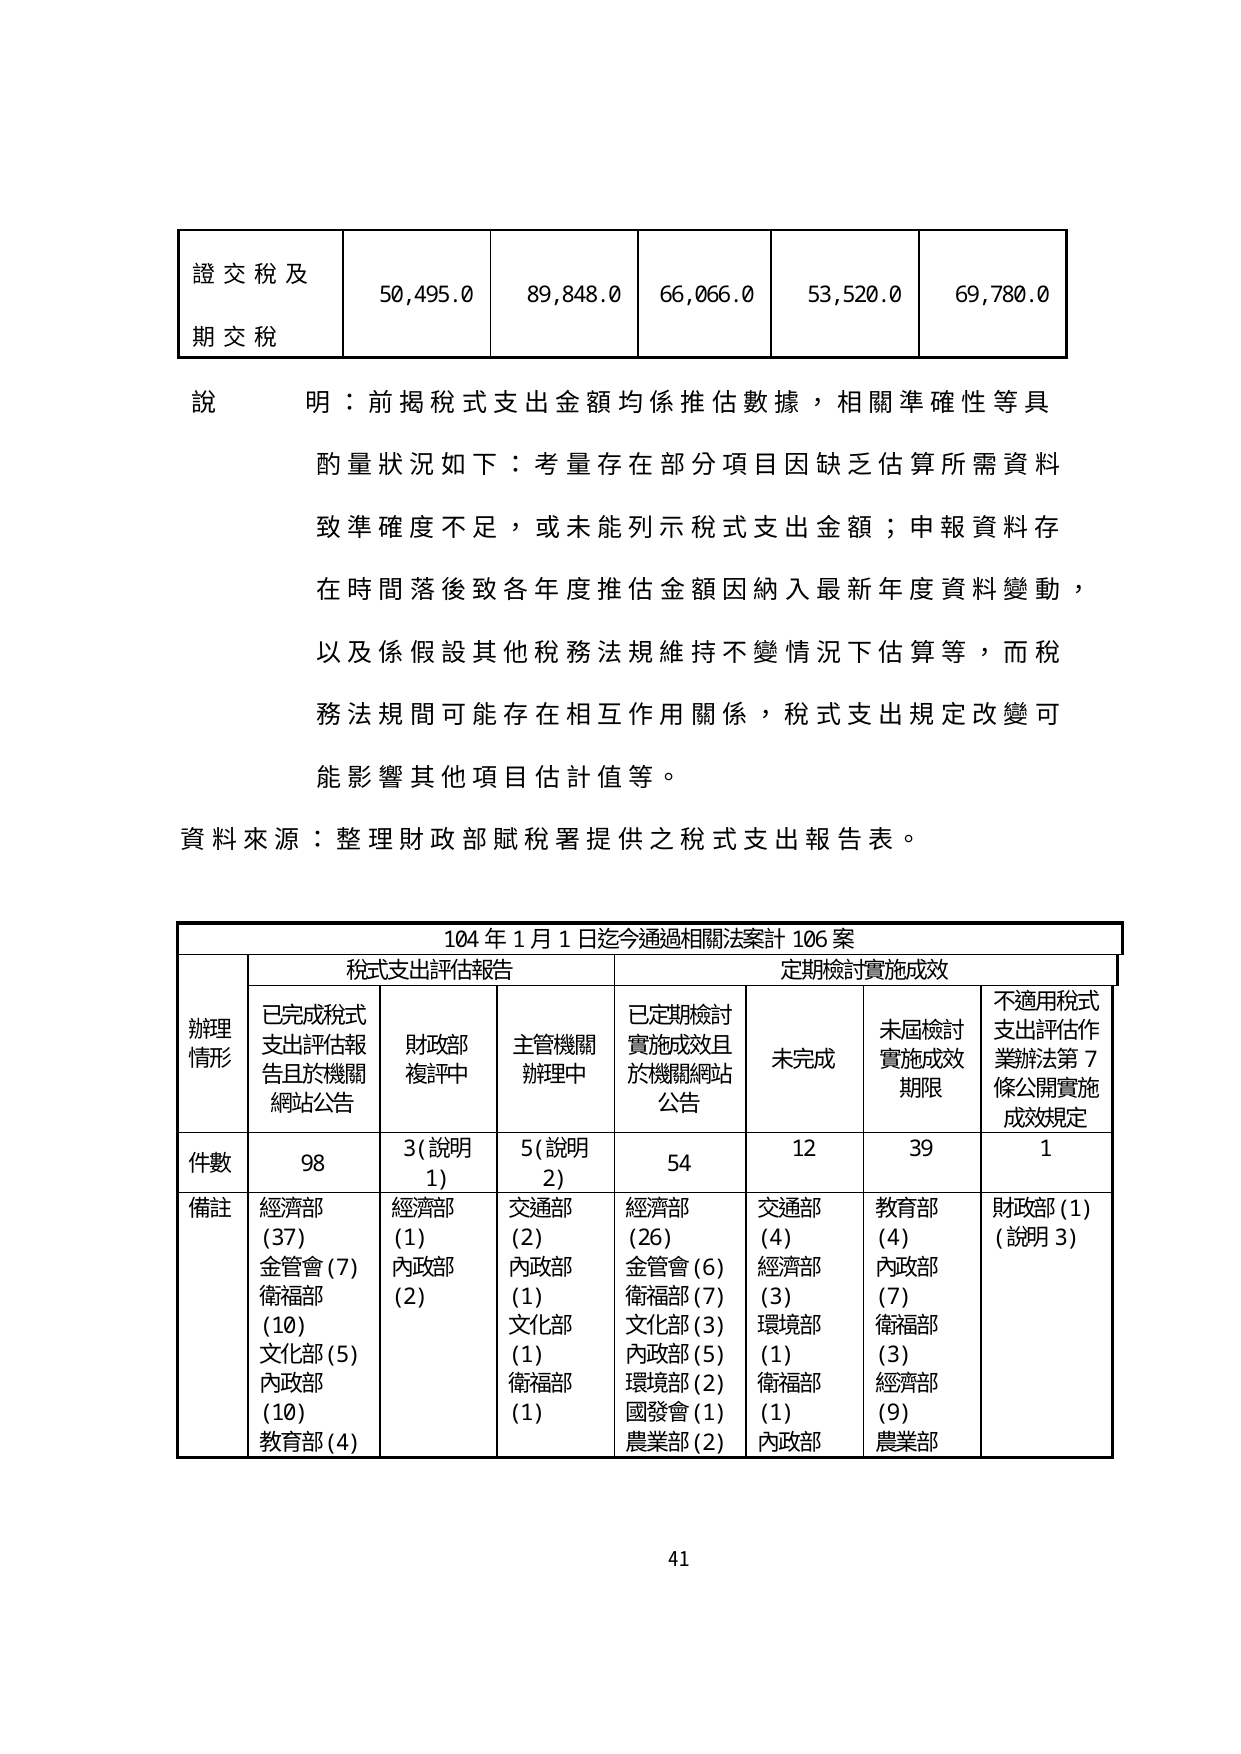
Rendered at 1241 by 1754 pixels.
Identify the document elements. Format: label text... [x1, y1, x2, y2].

table_cell 3(說明1) [381, 1133, 496, 1192]
table_header 104年1月1日迄今通過相關法案計106案 [179, 925, 1121, 954]
table_cell 備註 [179, 1193, 247, 1456]
table_cell 5(說明2) [498, 1133, 614, 1192]
table_cell [1119, 955, 1123, 984]
table_cell 定期檢討實施成效 [615, 955, 1116, 984]
table_cell 12 [747, 1133, 863, 1192]
table_cell 經濟部(1) 內政部(2) [381, 1193, 496, 1456]
table_cell [1118, 1192, 1123, 1456]
table_cell 交通部(4) 經濟部(3) 環境部(1) 衛福部(1) 內政部 [747, 1193, 863, 1456]
table_cell 教育部(4) 內政部(7) 衛福部(3) 經濟部(9) 農業部 [864, 1193, 980, 1456]
table_cell 財政部 複評中 [381, 986, 496, 1132]
table_cell 辦理 情形 [179, 955, 247, 1132]
table_cell 39 [864, 1133, 980, 1192]
text 資料來源：整理財政部賦稅署提供之稅式支出報告表。 [177, 796, 1063, 859]
table_cell [1118, 985, 1123, 1132]
table_cell 未屆檢討實施成效期限 [864, 986, 980, 1132]
table_cell 98 [249, 1133, 379, 1192]
table_cell 經濟部(26) 金管會(6) 衛福部(7) 文化部(3) 內政部(5) 環境部(2) 國發會(1) 農業部(2) [615, 1193, 745, 1456]
table_cell 50,495.0 [344, 231, 490, 356]
table_cell 不適用稅式支出評估作業辦法第7條公開實施成效規定 [982, 986, 1111, 1132]
table_cell 交通部(2) 內政部(1) 文化部(1) 衛福部(1) [498, 1193, 614, 1456]
table_cell 1 [982, 1133, 1111, 1192]
table_cell [1118, 1132, 1123, 1192]
table_cell 件數 [179, 1133, 247, 1192]
table_cell 證交稅及期交稅 [180, 231, 342, 356]
table_cell 已完成稅式支出評估報告且於機關網站公告 [249, 986, 379, 1132]
table_cell 54 [615, 1133, 745, 1192]
text 說 明：前揭稅式支出金額均係推估數據，相關準確性等具酌量狀況如下：考量存在部分項目因缺乏估算所需資料致準確度不足，或未能列示稅式支出金額；申報資料存在時間落後致各年度推估金額因納入最新年度資料變動，以及係假設其他稅務法規維持不變情況下估算等，而稅務法規間可能存在相互作用關係，稅式支出規定改變可能影響其他項目估計值等。 [180, 359, 1063, 796]
table_cell 稅式支出評估報告 [249, 955, 614, 984]
table_cell 主管機關 辦理中 [498, 986, 614, 1132]
table_cell 經濟部(37) 金管會(7) 衛福部(10) 文化部(5) 內政部(10) 教育部(4) [249, 1193, 379, 1456]
table_cell 財政部(1) (說明3) [982, 1193, 1111, 1456]
table_cell 未完成 [747, 986, 863, 1132]
table_cell 已定期檢討實施成效且於機關網站公告 [615, 986, 745, 1132]
table_cell 66,066.0 [639, 231, 770, 356]
table_cell 69,780.0 [920, 231, 1065, 356]
table_cell 53,520.0 [772, 231, 918, 356]
table_cell 89,848.0 [491, 231, 637, 356]
